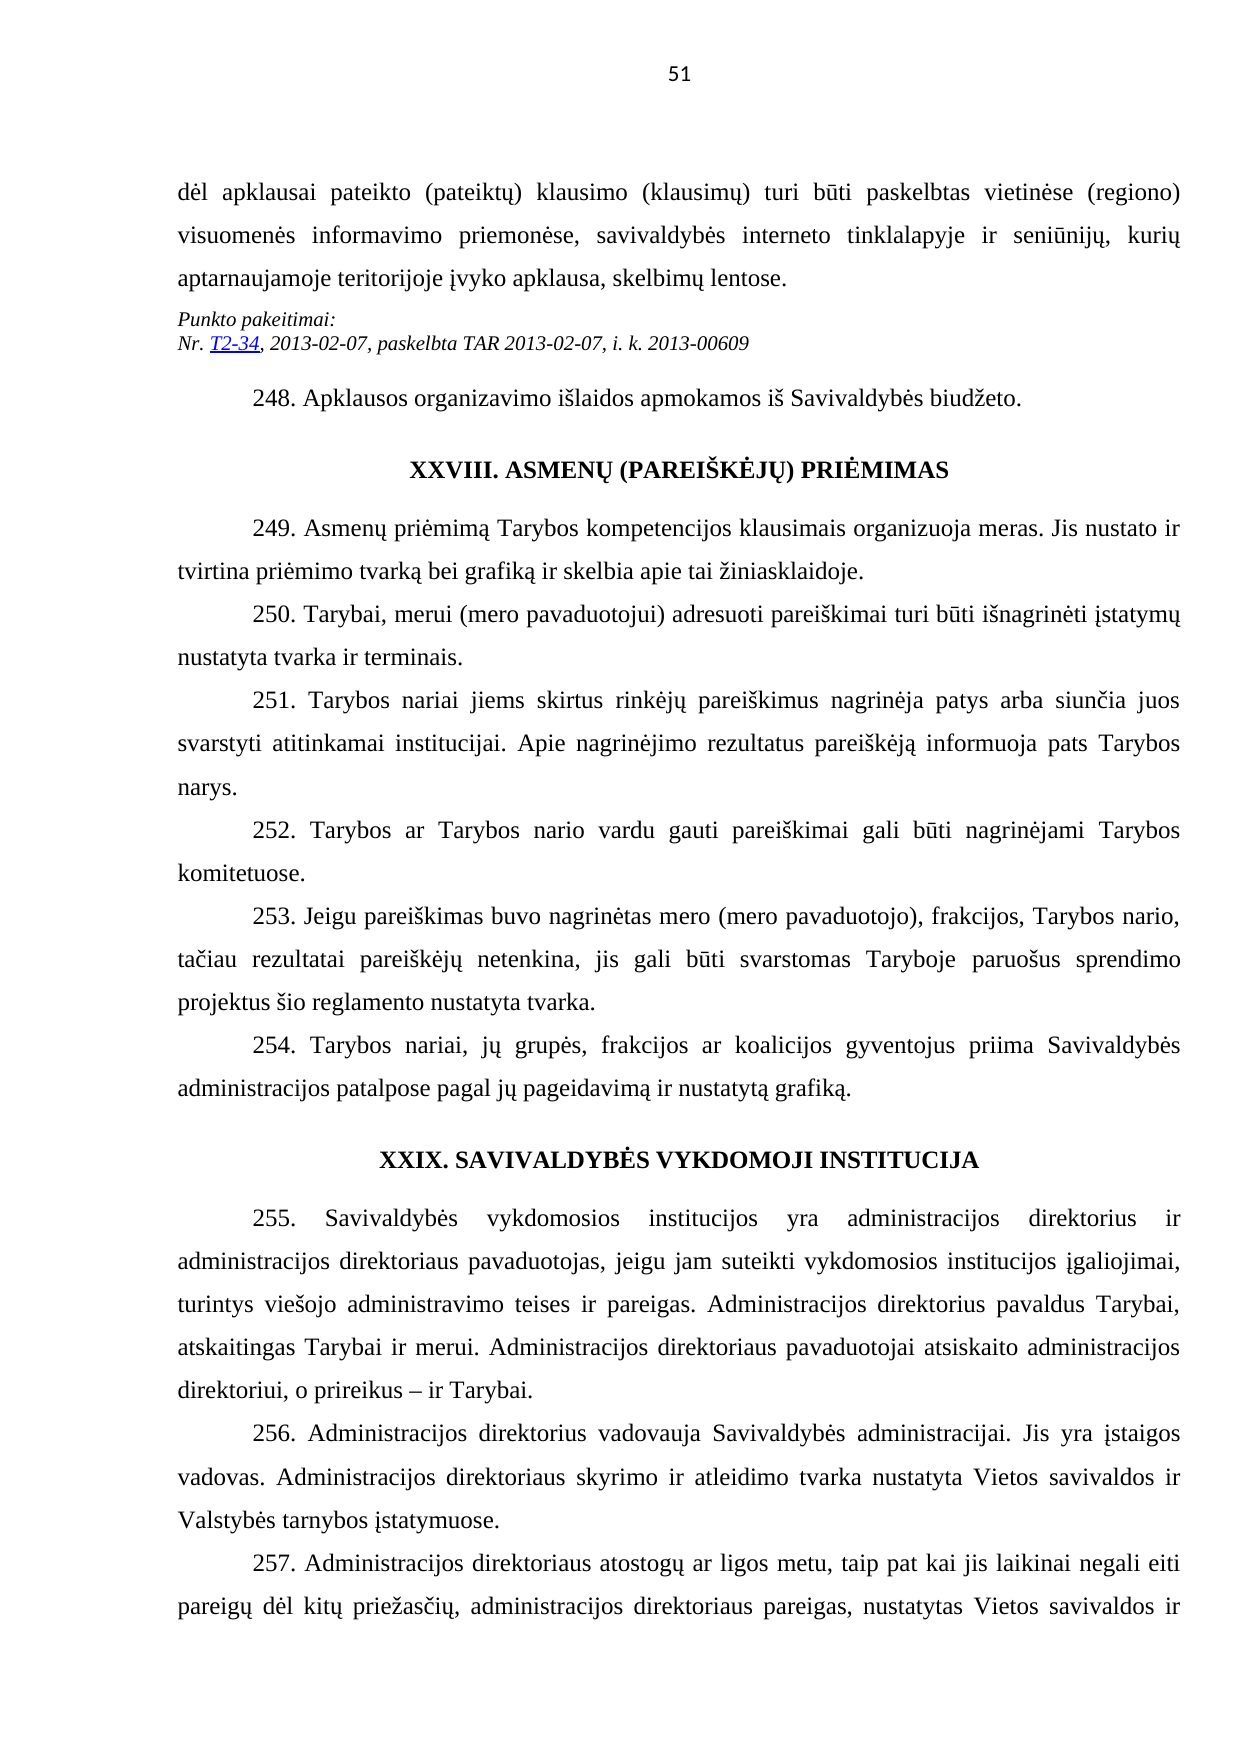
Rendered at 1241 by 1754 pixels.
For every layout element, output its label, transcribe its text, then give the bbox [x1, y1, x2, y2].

text Punkto pakeitimai: [177, 307, 1181, 331]
text 257. Administracijos direktoriaus atostogų ar ligos metu, taip pat kai jis laikinai negali eiti pareigų dėl kitų priežasčių, administracijos direktoriaus pareigas, nustatytas Vietos savivaldos ir [177, 1548, 1181, 1620]
text 252. Tarybos ar Tarybos nario vardu gauti pareiškimai gali būti nagrinėjami Tarybos komitetuose. [177, 815, 1181, 887]
text 256. Administracijos direktorius vadovauja Savivaldybės administracijai. Jis yra įstaigos vadovas. Administracijos direktoriaus skyrimo ir atleidimo tvarka nustatyta Vietos savivaldos ir Valstybės tarnybos įstatymuose. [177, 1418, 1181, 1533]
text 251. Tarybos nariai jiems skirtus rinkėjų pareiškimus nagrinėja patys arba siunčia juos svarstyti atitinkamai institucijai. Apie nagrinėjimo rezultatus pareiškėją informuoja pats Tarybos narys. [177, 685, 1181, 800]
text XXIX. SAVIVALDYBĖS VYKDOMOJI INSTITUCIJA [177, 1145, 1181, 1174]
text XXVIII. ASMENŲ (PAREIŠKĖJŲ) PRIĖMIMAS [177, 455, 1181, 484]
text 250. Tarybai, merui (mero pavaduotojui) adresuoti pareiškimai turi būti išnagrinėti įstatymų nustatyta tvarka ir terminais. [177, 599, 1181, 671]
text 248. Apklausos organizavimo išlaidos apmokamos iš Savivaldybės biudžeto. [177, 383, 1181, 412]
text dėl apklausai pateikto (pateiktų) klausimo (klausimų) turi būti paskelbtas vietinėse (regiono) visuomenės informavimo priemonėse, savivaldybės interneto tinklalapyje ir seniūnijų, kurių aptarnaujamoje teritorijoje įvyko apklausa, skelbimų lentose. [177, 177, 1181, 292]
text 254. Tarybos nariai, jų grupės, frakcijos ar koalicijos gyventojus priima Savivaldybės administracijos patalpose pagal jų pageidavimą ir nustatytą grafiką. [177, 1030, 1181, 1102]
text 255. Savivaldybės vykdomosios institucijos yra administracijos direktorius ir administracijos direktoriaus pavaduotojas, jeigu jam suteikti vykdomosios institucijos įgaliojimai, turintys viešojo administravimo teises ir pareigas. Administracijos direktorius pavaldus Tarybai, atskaitingas Tarybai ir merui. Administracijos direktoriaus pavaduotojai atsiskaito administracijos direktoriui, o prireikus – ir Tarybai. [177, 1203, 1181, 1404]
text 253. Jeigu pareiškimas buvo nagrinėtas mero (mero pavaduotojo), frakcijos, Tarybos nario, tačiau rezultatai pareiškėjų netenkina, jis gali būti svarstomas Taryboje paruošus sprendimo projektus šio reglamento nustatyta tvarka. [177, 901, 1181, 1016]
text Nr. T2-34, 2013-02-07, paskelbta TAR 2013-02-07, i. k. 2013-00609 [177, 331, 1181, 355]
text 249. Asmenų priėmimą Tarybos kompetencijos klausimais organizuoja meras. Jis nustato ir tvirtina priėmimo tvarką bei grafiką ir skelbia apie tai žiniasklaidoje. [177, 513, 1181, 585]
